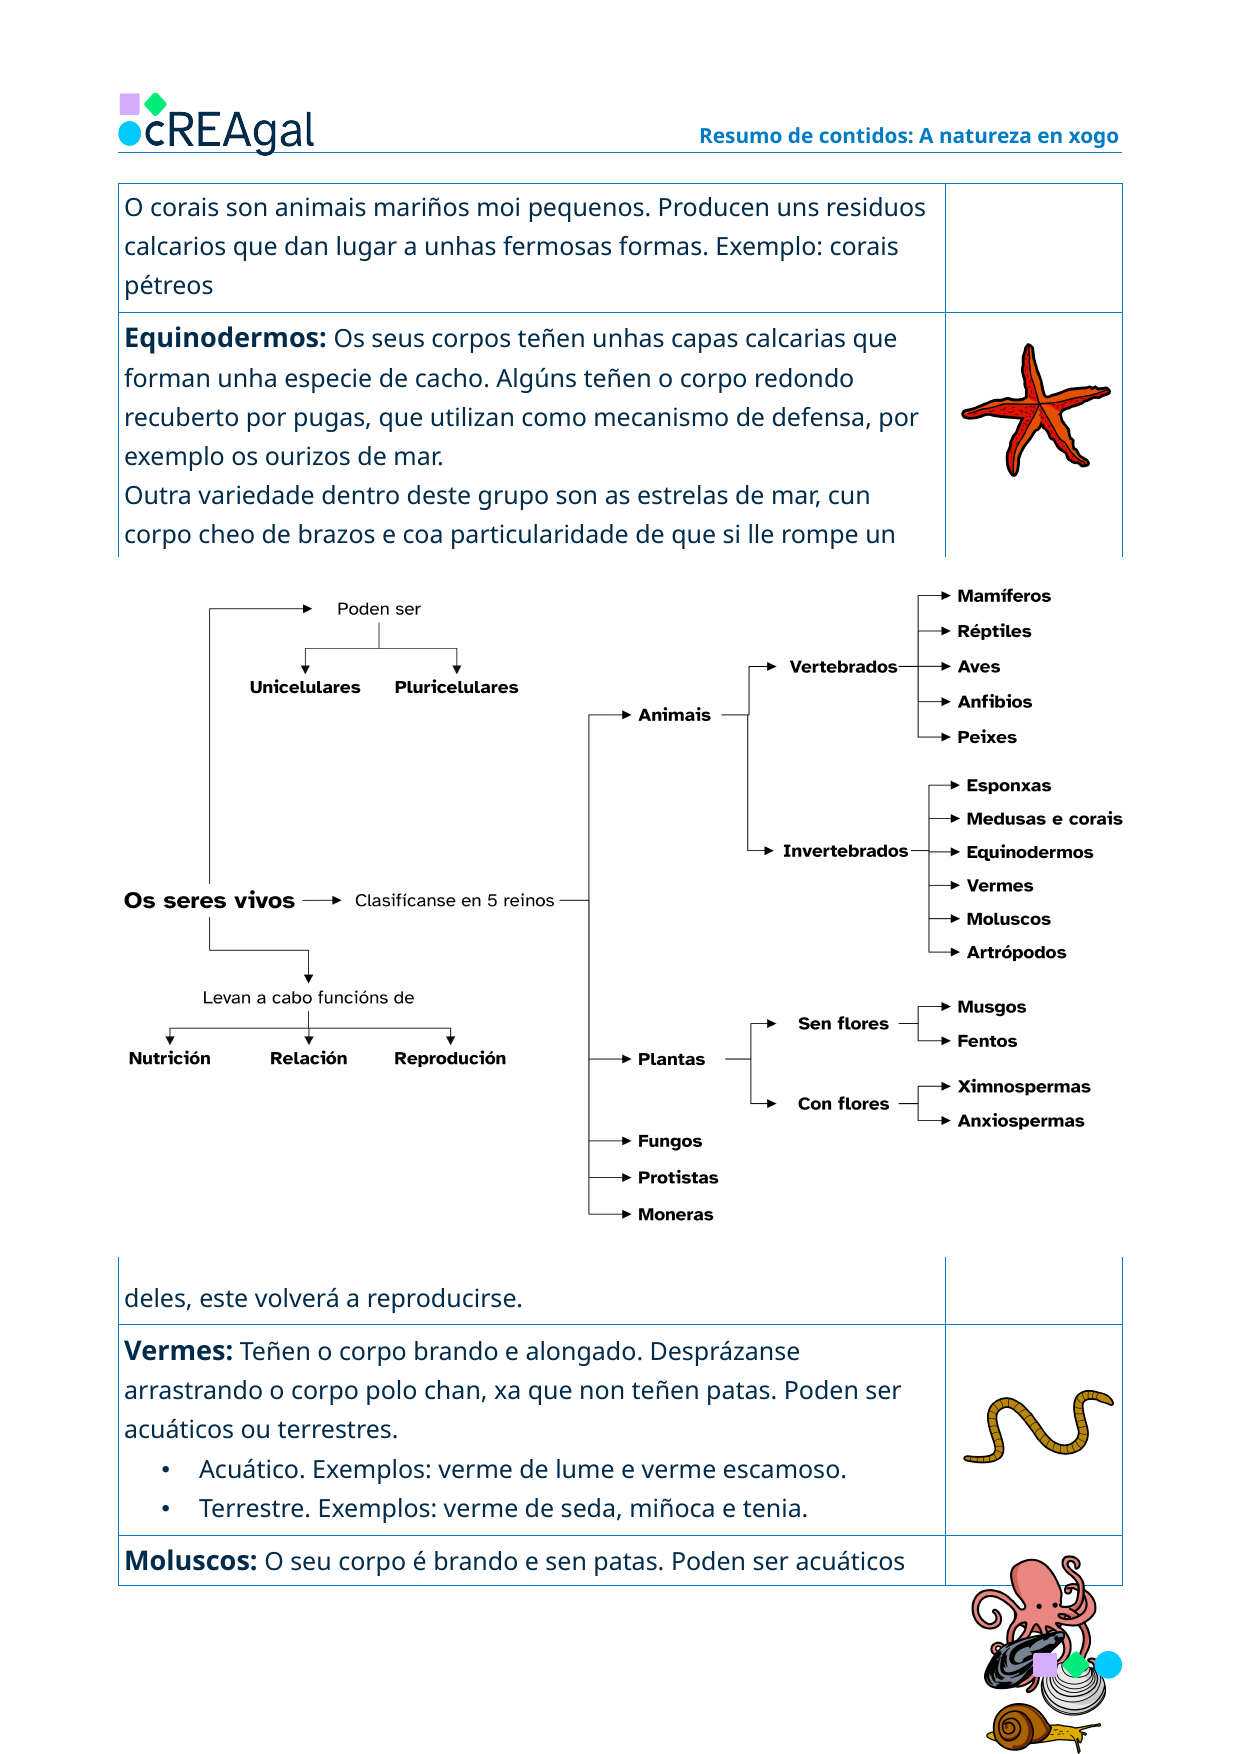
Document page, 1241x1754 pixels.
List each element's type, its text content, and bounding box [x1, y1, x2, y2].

table_cell [946, 1325, 1122, 1534]
table_cell [946, 1257, 1122, 1324]
picture [958, 1346, 1119, 1507]
table_cell Equinodermos: Os seus corpos teñen unhas capas calcarias que forman unha especie de cacho. Algúns teñen o corpo redondo recuberto por pugas, que utilizan como mecanismo de defensa, por exemplo os ourizos de mar. Outra variedade dentro deste grupo son as estrelas de mar, cun corpo cheo de brazos e coa particularidade de que si lle rompe un [119, 313, 945, 557]
table_cell [946, 184, 1122, 312]
table_cell Vermes: Teñen o corpo brando e alongado. Desprázanse arrastrando o corpo polo chan, xa que non teñen patas. Poden ser acuáticos ou terrestres. Acuático. Exemplos: verme de lume e verme escamoso. Terrestre. Exemplos: verme de seda, miñoca e tenia. [119, 1325, 945, 1534]
picture [96, 557, 1154, 1257]
picture [958, 333, 1114, 489]
table_cell O corais son animais mariños moi pequenos. Producen uns residuos calcarios que dan lugar a unhas fermosas formas. Exemplo: corais pétreos [119, 184, 945, 312]
table_cell [946, 1536, 1122, 1585]
table_cell Moluscos: O seu corpo é brando e sen patas. Poden ser acuáticos [119, 1536, 945, 1585]
picture [962, 1552, 1109, 1754]
picture [118, 93, 314, 156]
table_cell deles, este volverá a reproducirse. [119, 1257, 945, 1324]
table_cell [946, 313, 1122, 557]
